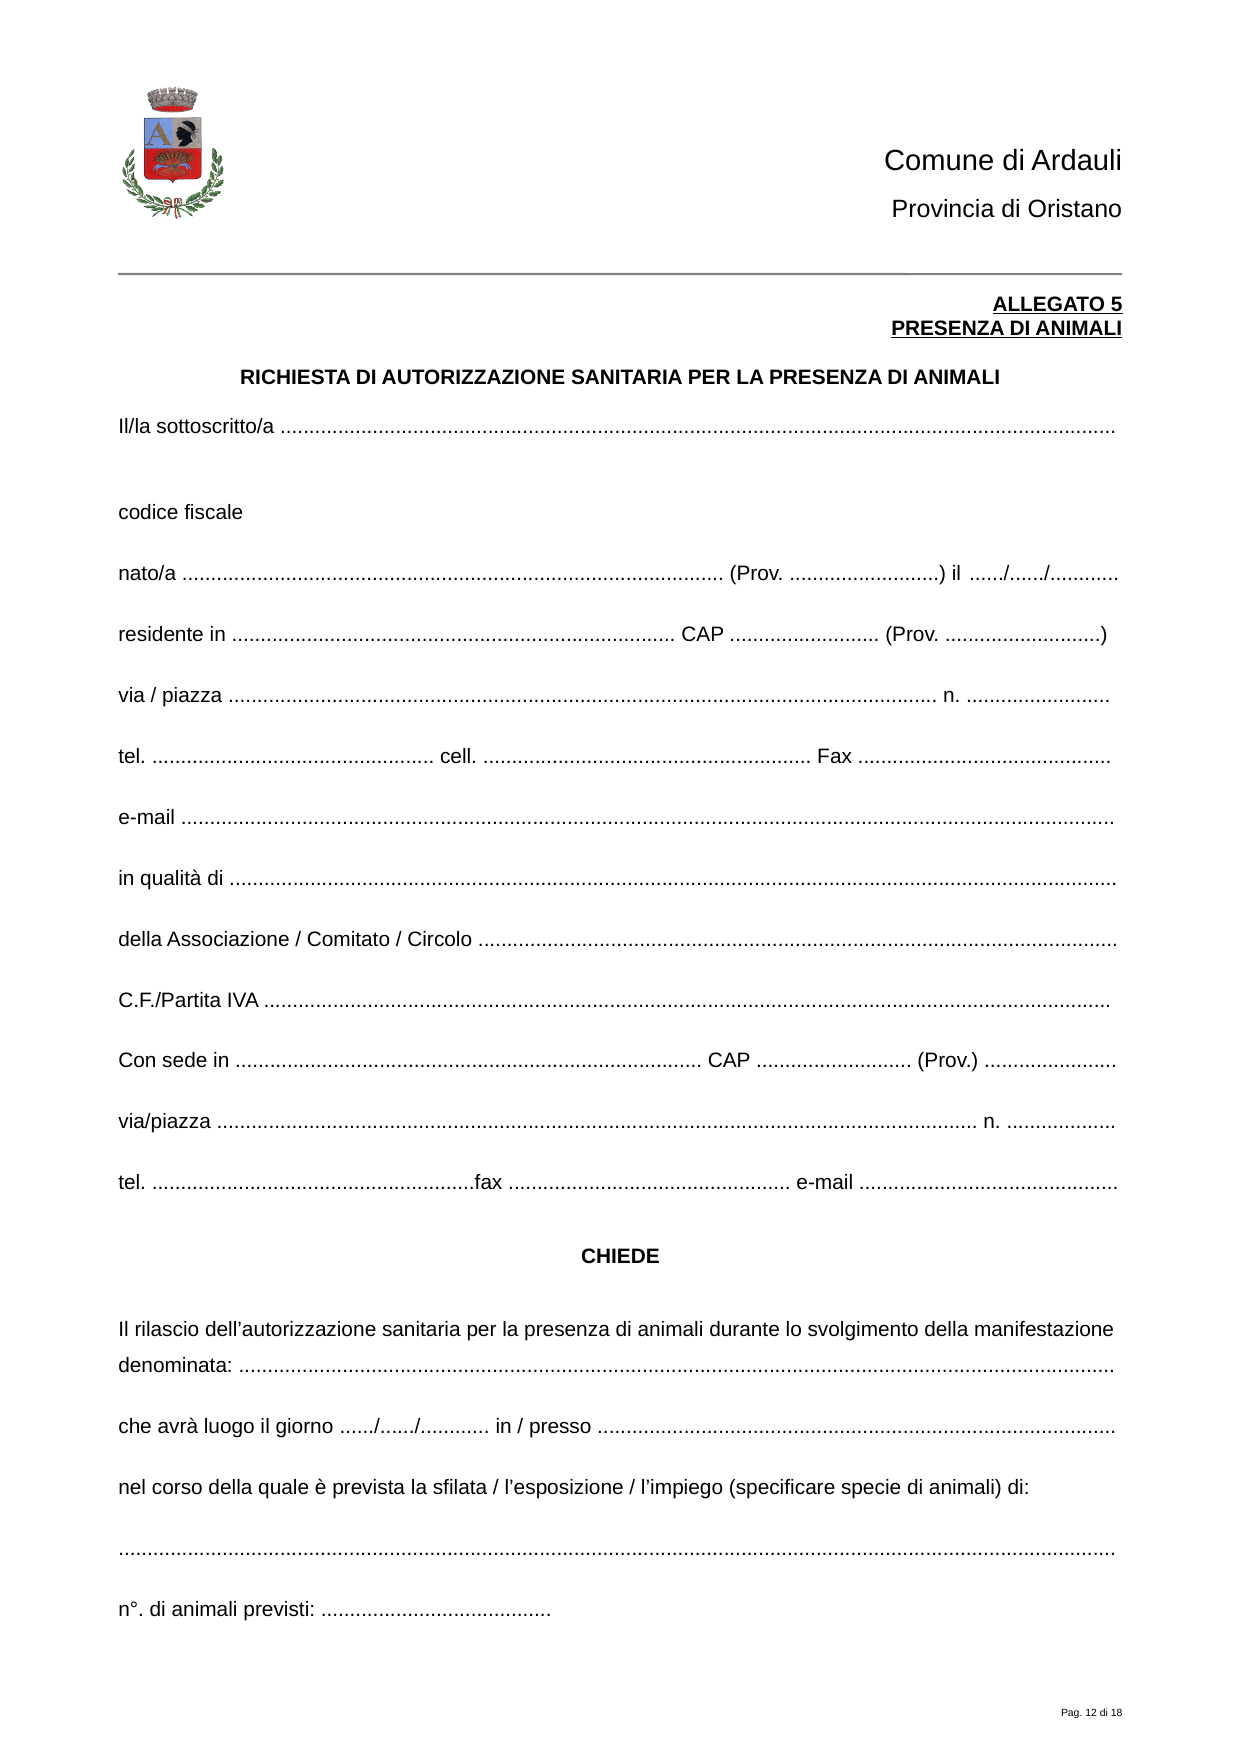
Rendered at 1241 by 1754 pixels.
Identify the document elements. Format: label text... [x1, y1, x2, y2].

subtitle RICHIESTA DI AUTORIZZAZIONE SANITARIA PER LA PRESENZA DI ANIMALI [118, 365, 1122, 389]
text ALLEGATO 5 [118, 292, 1122, 316]
text PRESENZA DI ANIMALI [118, 316, 1122, 340]
text in qualità di .......................................................................................................................................................... [118, 866, 1122, 889]
text ............................................................................................................................................................................. [118, 1536, 1122, 1560]
text n°. di animali previsti: ........................................ [118, 1597, 1122, 1621]
text e-mail .................................................................................................................................................................. [118, 804, 1122, 828]
text residente in ............................................................................. CAP .......................... (Prov. ...........................) [118, 622, 1122, 646]
text via/piazza .................................................................................................................................... n. ................... [118, 1109, 1122, 1133]
text Provincia di Oristano [118, 194, 1122, 223]
picture [122, 87, 224, 219]
text via / piazza ........................................................................................................................... n. ......................... [118, 683, 1122, 707]
text tel. ........................................................fax ................................................. e-mail ............................................. [118, 1170, 1122, 1194]
text Il rilascio dell’autorizzazione sanitaria per la presenza di animali durante lo svolgimento della manifestazione denominata: ........................................................................................................................................................ [118, 1317, 1122, 1377]
text C.F./Partita IVA ................................................................................................................................................... [118, 987, 1122, 1011]
text nato/a .............................................................................................. (Prov. ..........................) il ....../....../............ [118, 561, 1122, 585]
text [986, 500, 1122, 524]
text codice fiscale [118, 500, 346, 524]
text nel corso della quale è prevista la sfilata / l’esposizione / l’impiego (specificare specie di animali) di: [118, 1475, 1122, 1499]
text Il/la sottoscritto/a ................................................................................................................................................. [118, 414, 1122, 438]
text Comune di Ardauli [224, 143, 1122, 177]
text CHIEDE [118, 1244, 1122, 1268]
text della Associazione / Comitato / Circolo ............................................................................................................... [118, 926, 1122, 950]
text tel. ................................................. cell. ......................................................... Fax ............................................ [118, 744, 1122, 768]
text che avrà luogo il giorno ....../....../............ in / presso .......................................................................................... [118, 1414, 1122, 1438]
text Con sede in ................................................................................. CAP ........................... (Prov.) ....................... [118, 1048, 1122, 1072]
